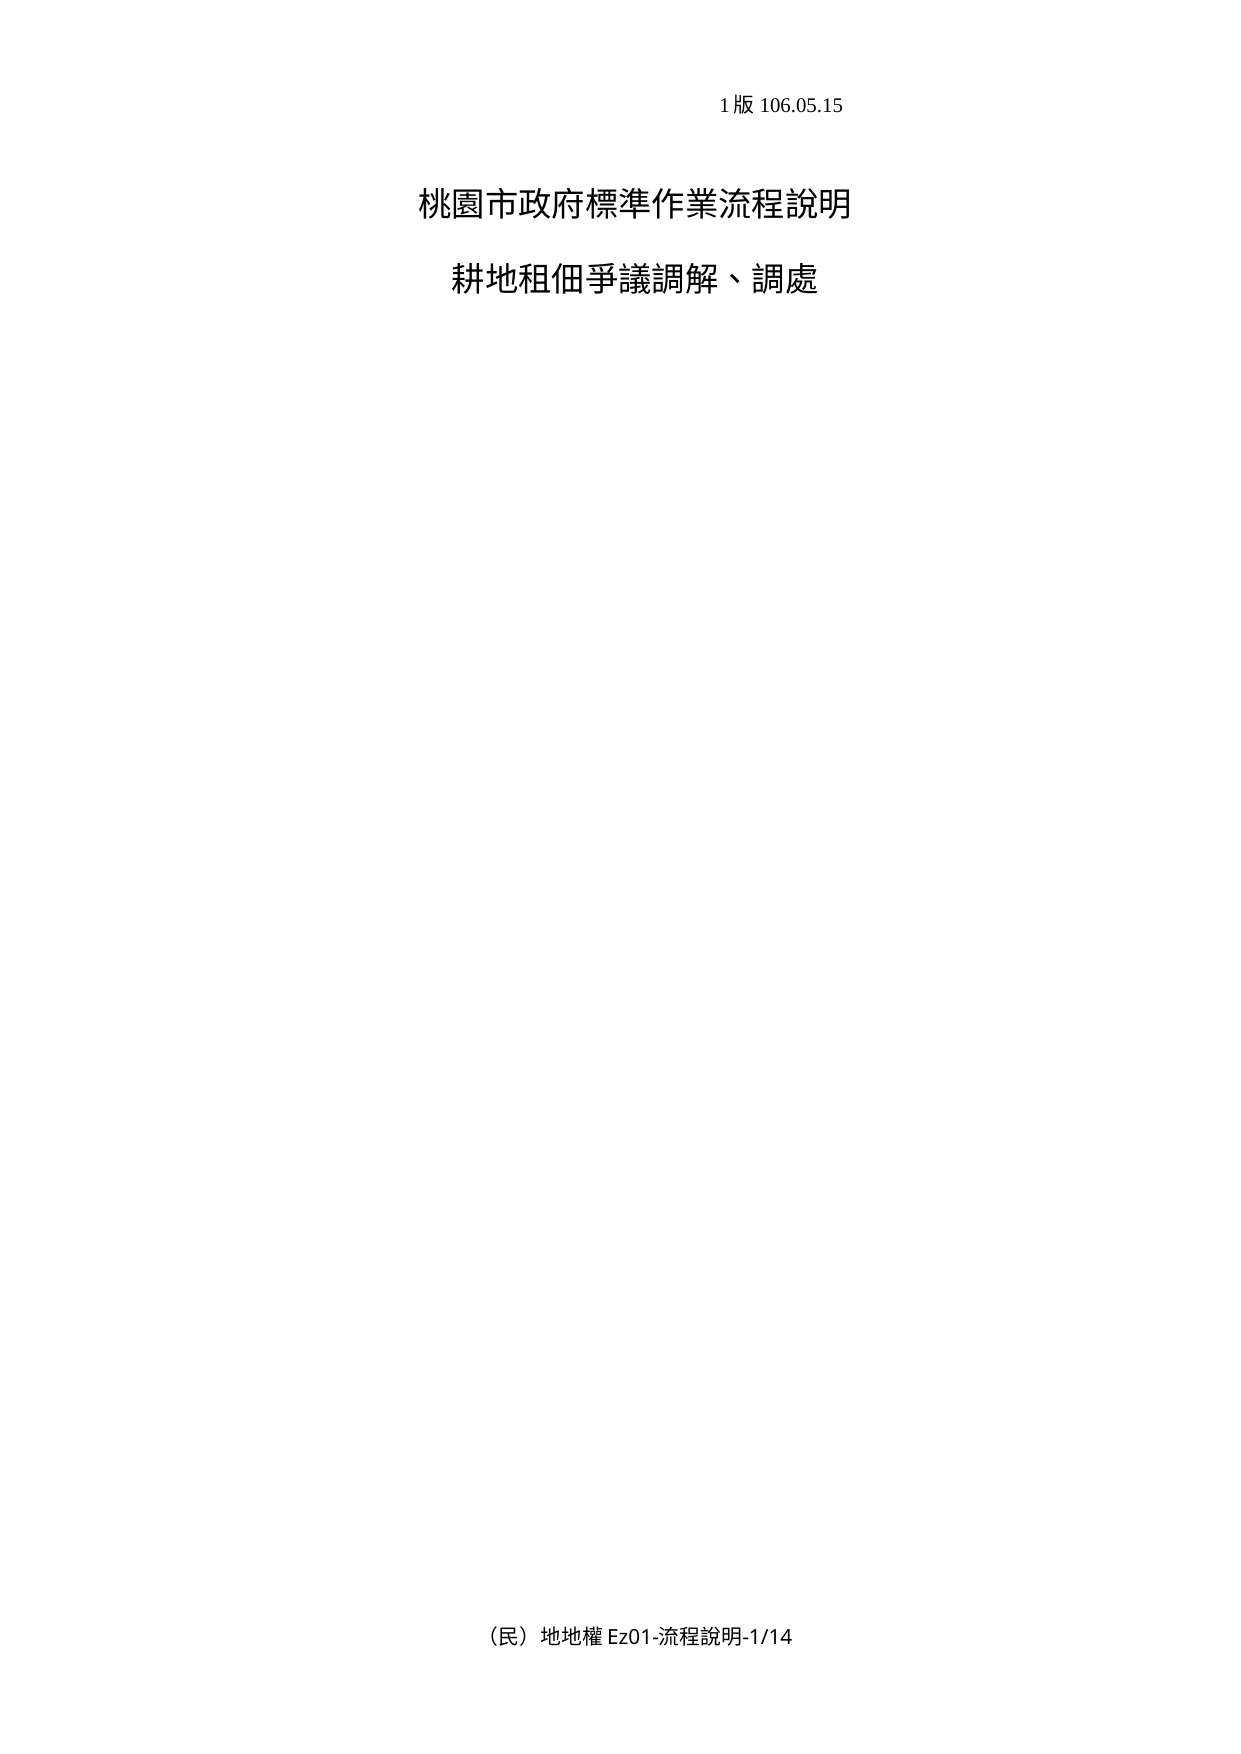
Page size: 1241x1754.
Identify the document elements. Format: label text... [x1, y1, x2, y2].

text 耕地租佃爭議調解、調處 [177, 239, 1092, 314]
text 桃園市政府標準作業流程說明 [177, 164, 1092, 239]
